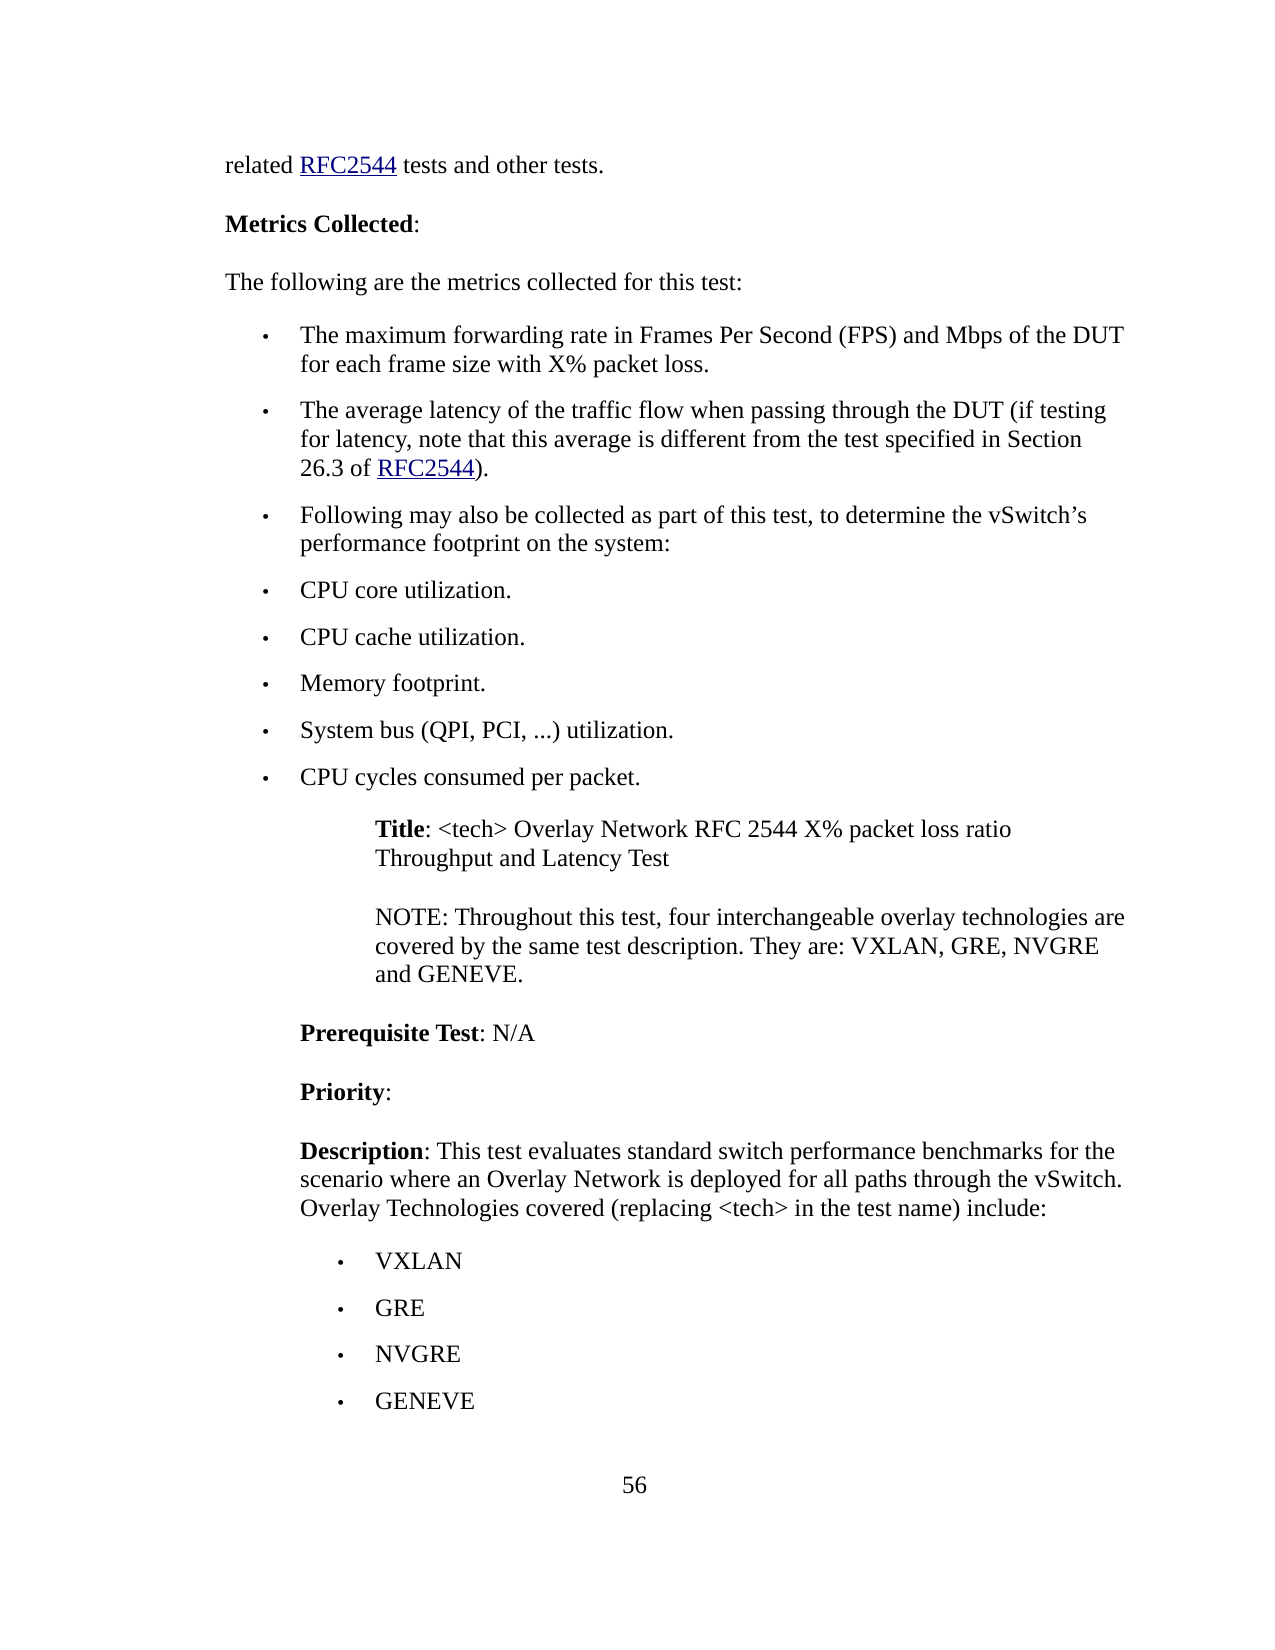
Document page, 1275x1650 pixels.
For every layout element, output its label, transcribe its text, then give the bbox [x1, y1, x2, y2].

text Priority: [300, 1077, 1125, 1106]
list VXLAN [337, 1246, 1125, 1275]
list Following may also be collected as part of this test, to determine the vSwitch’s performance footprint on the system: [262, 500, 1125, 557]
list CPU core utilization. [262, 575, 1125, 604]
text Description: This test evaluates standard switch performance benchmarks for the scenario where an Overlay Network is deployed for all paths through the vSwitch. Overlay Technologies covered (replacing <tech> in the test name) include: [300, 1136, 1125, 1222]
text NOTE: Throughout this test, four interchangeable overlay technologies are covered by the same test description. They are: VXLAN, GRE, NVGRE and GENEVE. [375, 902, 1125, 988]
list NVGRE [337, 1339, 1125, 1368]
list GRE [337, 1293, 1125, 1321]
text related RFC2544 tests and other tests. [225, 150, 1125, 179]
text Title: <tech> Overlay Network RFC 2544 X% packet loss ratio Throughput and Latency Test [375, 814, 1125, 872]
list Memory footprint. [262, 668, 1125, 697]
list GENEVE [337, 1386, 1125, 1415]
text The following are the metrics collected for this test: [225, 267, 1125, 296]
list The maximum forwarding rate in Frames Per Second (FPS) and Mbps of the DUT for each frame size with X% packet loss. [262, 320, 1125, 378]
list The average latency of the traffic flow when passing through the DUT (if testing for latency, note that this average is different from the test specified in Section 26.3 of RFC2544). [262, 396, 1125, 482]
text Prerequisite Test: N/A [300, 1018, 1125, 1047]
list CPU cache utilization. [262, 622, 1125, 651]
list CPU cycles consumed per packet. [262, 762, 1125, 791]
text Metrics Collected: [225, 209, 1125, 237]
list System bus (QPI, PCI, ...) utilization. [262, 715, 1125, 744]
